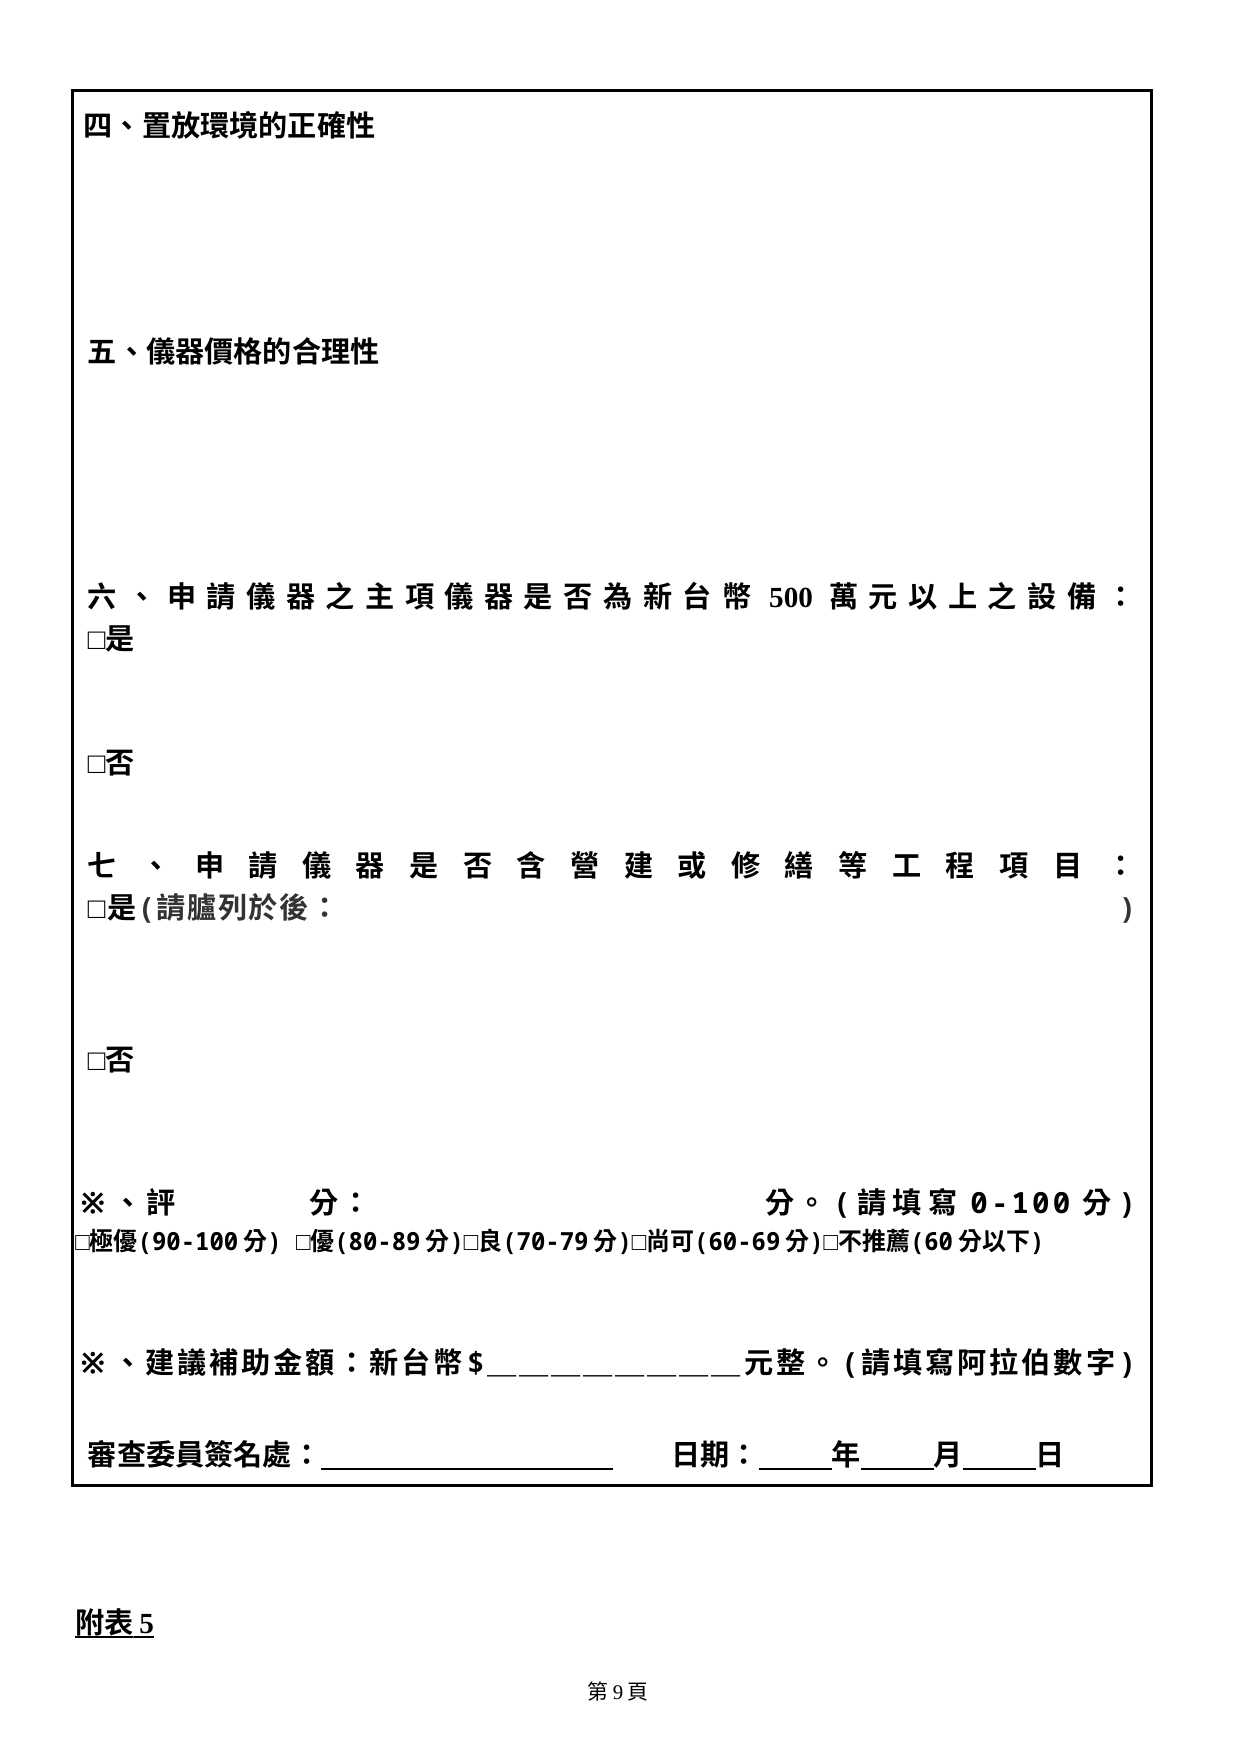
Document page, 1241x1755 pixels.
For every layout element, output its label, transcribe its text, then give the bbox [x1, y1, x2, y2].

text 附表5 [75, 1610, 1165, 1639]
table_header 四、置放環境的正確性 五、儀器價格的合理性 六、申請儀器之主項儀器是否為新台幣500萬元以上之設備： □是 □否 七、申請儀器是否含營建或修繕等工程項目： □是(請臚列於後： ) □否 ※、評 分： 分。(請填寫0-100分) □極優(90-100分) □優(80-89分)□良(70-79分)□尚可(60-69分)□不推薦(60分以下) ※、建議補助金額：新台幣$＿＿＿＿＿＿＿＿元整。(請填寫阿拉伯數字) 審查委員簽名處： 日期： 年 月 日 [74, 92, 1150, 1484]
